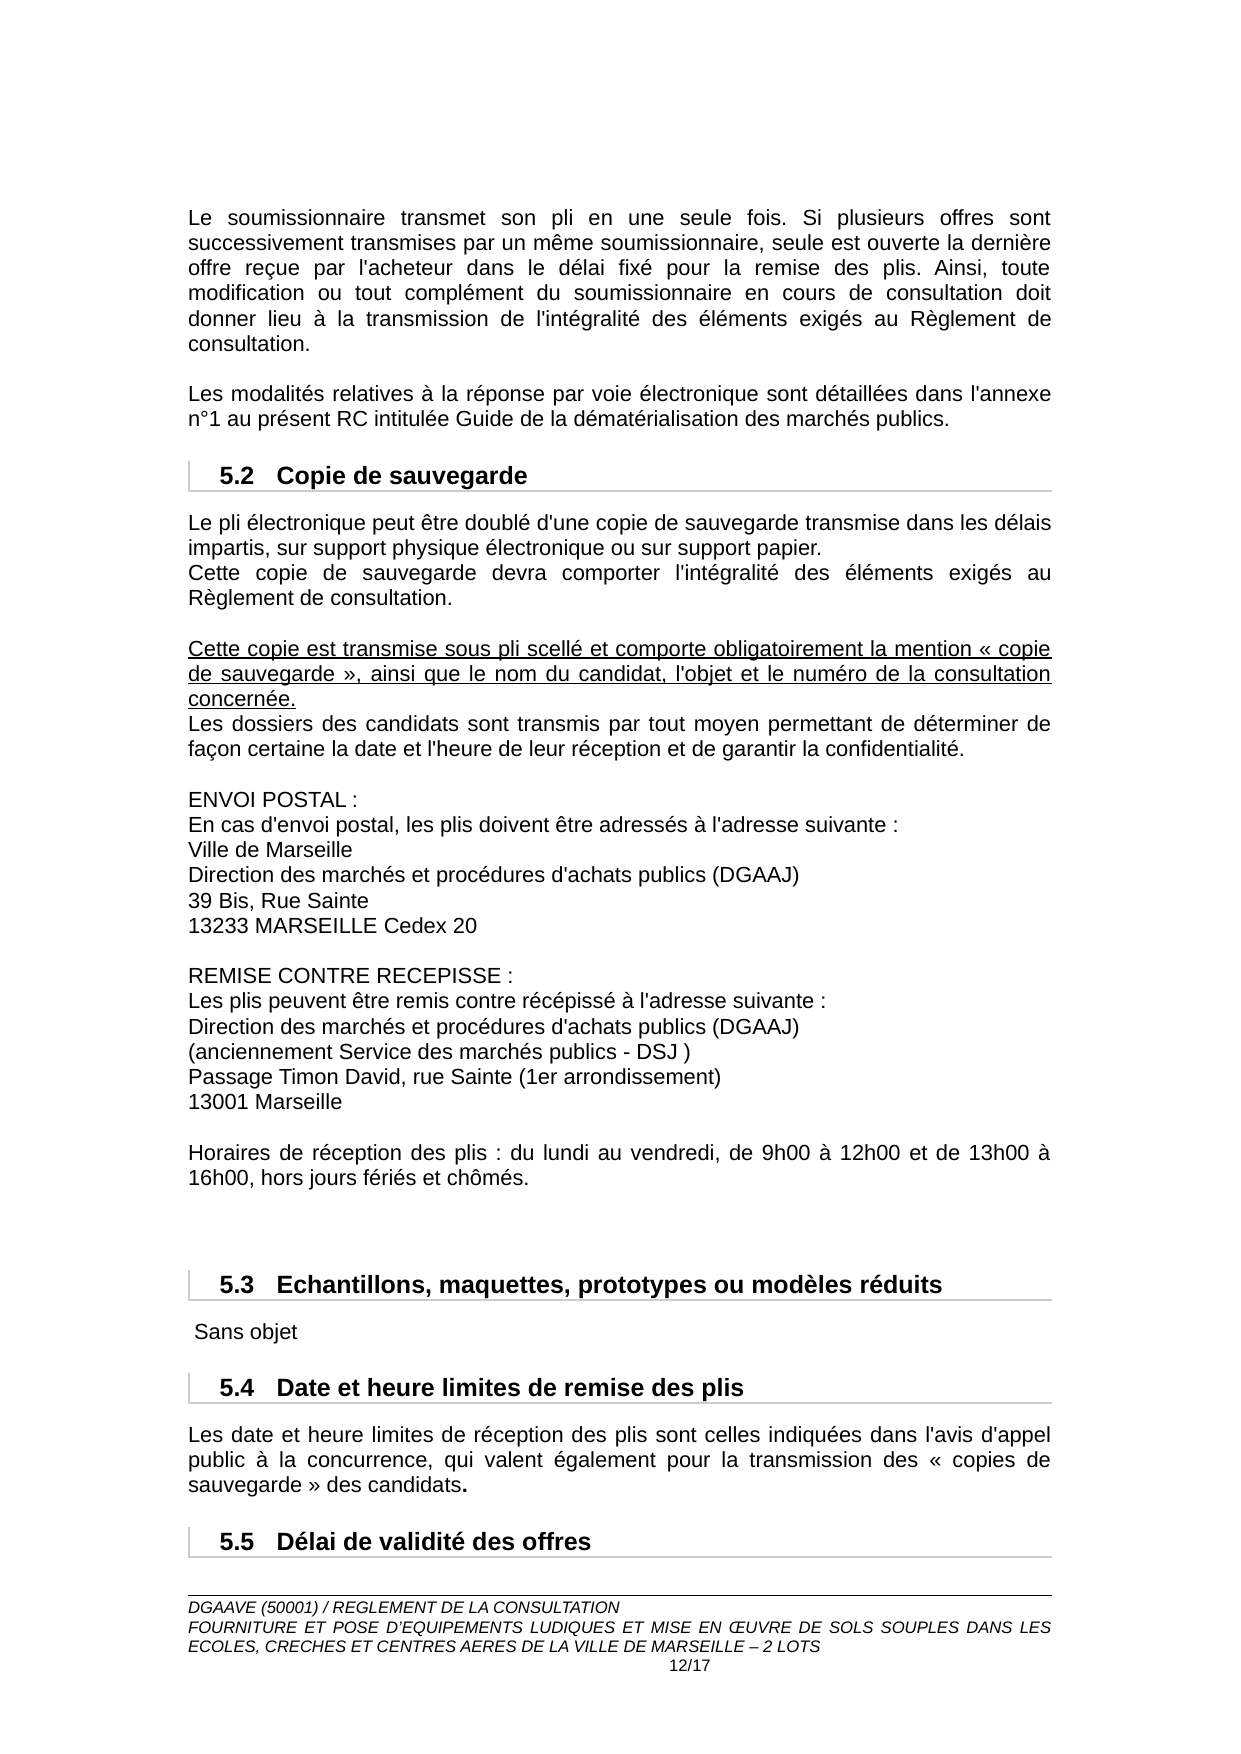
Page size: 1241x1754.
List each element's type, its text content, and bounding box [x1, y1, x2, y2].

text Cette copie de sauvegarde devra comporter l'intégralité des éléments exigés au Règlement de consultation. [188, 560, 1052, 610]
subtitle Date et heure limites de remise des plis [190, 1373, 1052, 1402]
text Passage Timon David, rue Sainte (1er arrondissement) [188, 1064, 1052, 1089]
subtitle Echantillons, maquettes, prototypes ou modèles réduits [190, 1270, 1052, 1299]
text (anciennement Service des marchés publics - DSJ ) [188, 1039, 1052, 1064]
text 39 Bis, Rue Sainte [188, 888, 1052, 913]
text REMISE CONTRE RECEPISSE : [188, 963, 1052, 988]
text 13001 Marseille [188, 1089, 1052, 1114]
text Les date et heure limites de réception des plis sont celles indiquées dans l'avis d'appel public à la concurrence, qui valent également pour la transmission des « copies de sauvegarde » des candidats. [188, 1422, 1052, 1497]
text Cette copie est transmise sous pli scellé et comporte obligatoirement la mention « copie [188, 636, 1052, 657]
text Les plis peuvent être remis contre récépissé à l'adresse suivante : [188, 988, 1052, 1014]
text de sauvegarde », ainsi que le nom du candidat, l'objet et le numéro de la consultation [188, 659, 1052, 683]
text 13233 MARSEILLE Cedex 20 [188, 913, 1052, 938]
text concernée. [188, 684, 1052, 711]
text Les modalités relatives à la réponse par voie électronique sont détaillées dans l'annexe n°1 au présent RC intitulée Guide de la dématérialisation des marchés publics. [188, 381, 1052, 431]
text Sans objet [188, 1318, 1052, 1344]
text Direction des marchés et procédures d'achats publics (DGAAJ) [188, 1014, 1052, 1039]
subtitle Délai de validité des offres [190, 1527, 1052, 1556]
text Le pli électronique peut être doublé d'une copie de sauvegarde transmise dans les délais impartis, sur support physique électronique ou sur support papier. [188, 509, 1052, 560]
text Le soumissionnaire transmet son pli en une seule fois. Si plusieurs offres sont successivement transmises par un même soumissionnaire, seule est ouverte la dernière offre reçue par l'acheteur dans le délai fixé pour la remise des plis. Ainsi, toute modification ou tout complément du soumissionnaire en cours de consultation doit donner lieu à la transmission de l'intégralité des éléments exigés au Règlement de consultation. [188, 204, 1052, 356]
text Les dossiers des candidats sont transmis par tout moyen permettant de déterminer de façon certaine la date et l'heure de leur réception et de garantir la confidentialité. [188, 711, 1052, 762]
text Direction des marchés et procédures d'achats publics (DGAAJ) [188, 862, 1052, 888]
text Horaires de réception des plis : du lundi au vendredi, de 9h00 à 12h00 et de 13h00 à 16h00, hors jours fériés et chômés. [188, 1140, 1052, 1190]
subtitle Copie de sauvegarde [190, 461, 1052, 490]
text Ville de Marseille [188, 837, 1052, 862]
text ENVOI POSTAL : [188, 787, 1052, 812]
text En cas d'envoi postal, les plis doivent être adressés à l'adresse suivante : [188, 812, 1052, 837]
